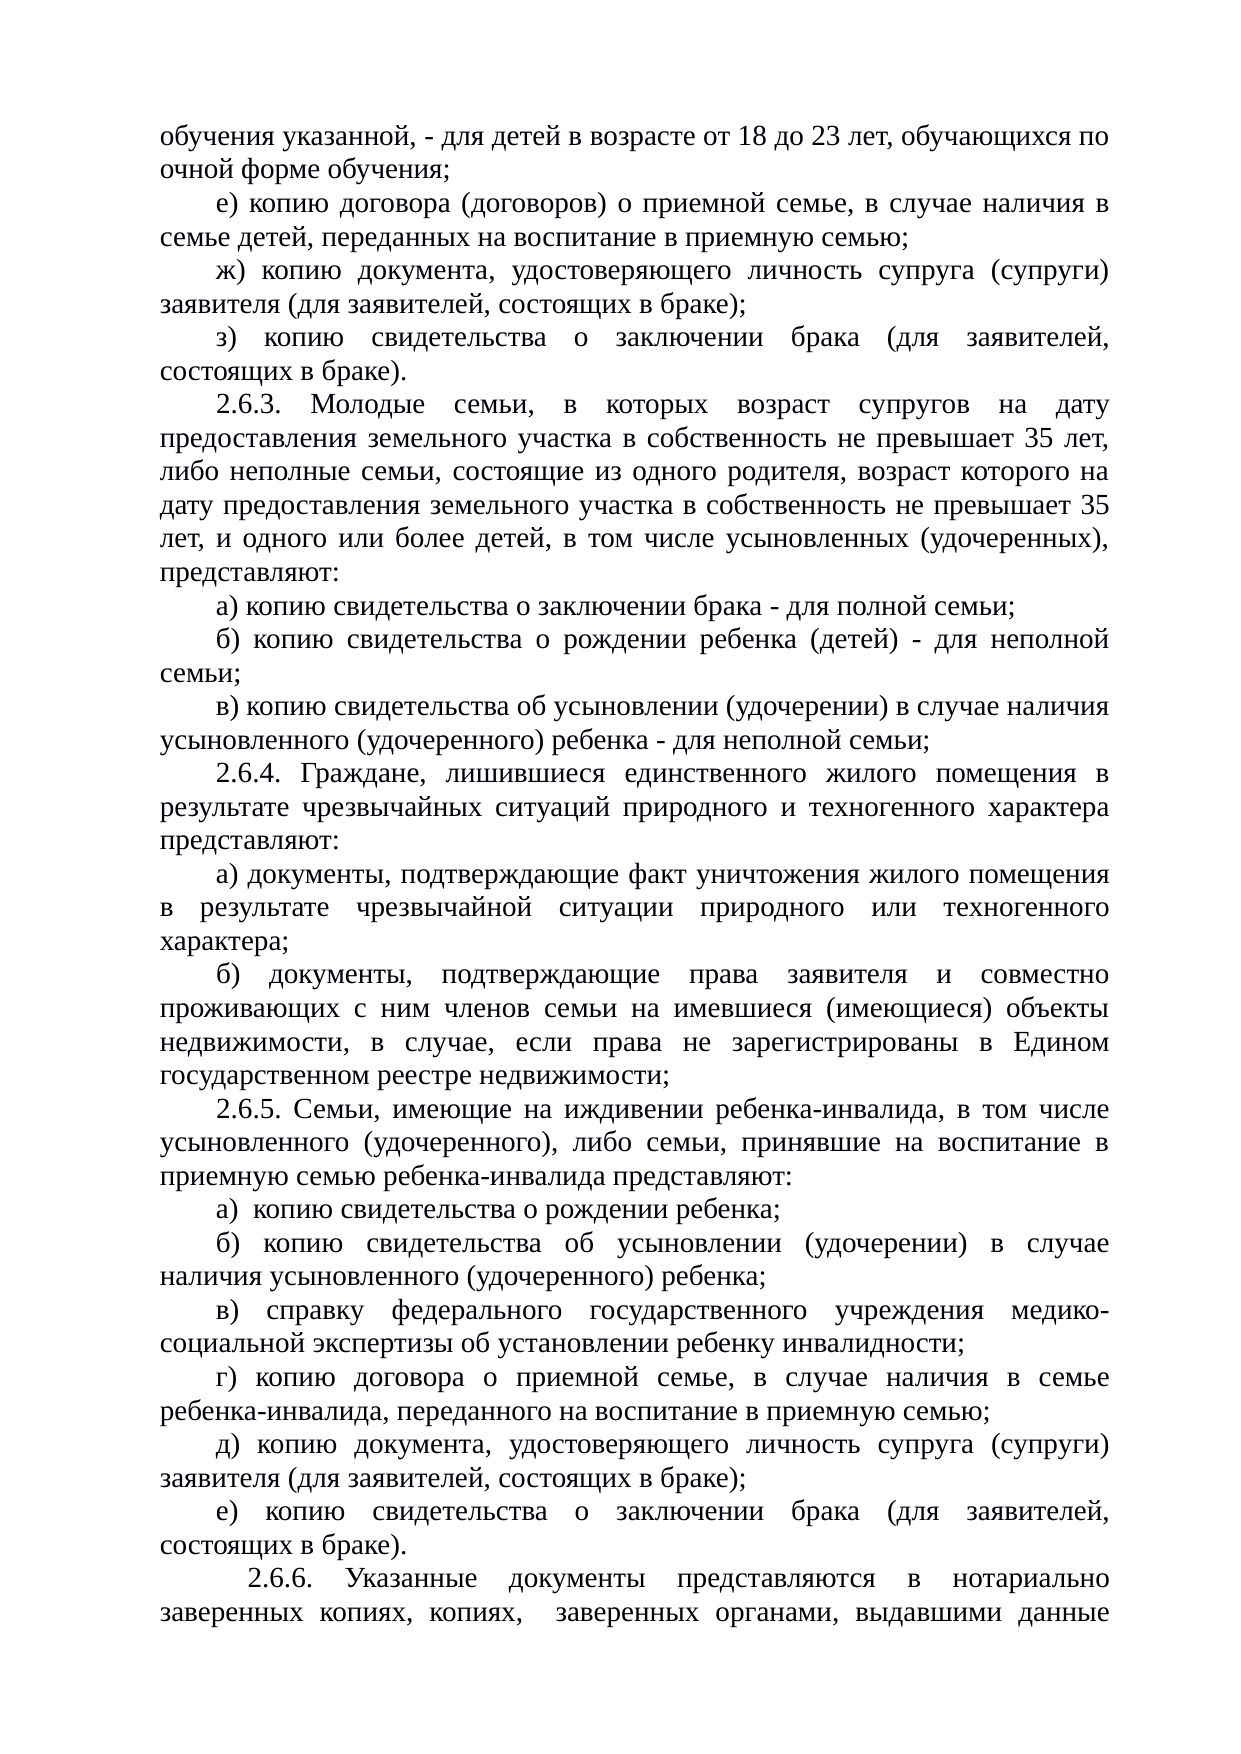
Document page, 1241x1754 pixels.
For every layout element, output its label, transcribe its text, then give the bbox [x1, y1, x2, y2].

text ж) копию документа, удостоверяющего личность супруга (супруги) заявителя (для заявителей, состоящих в браке); [159, 252, 1110, 319]
text обучения указанной, - для детей в возрасте от 18 до 23 лет, обучающихся по очной форме обучения; [159, 118, 1110, 185]
text з) копию свидетельства о заключении брака (для заявителей, состоящих в браке). [159, 319, 1110, 386]
text д) копию документа, удостоверяющего личность супруга (супруги) заявителя (для заявителей, состоящих в браке); [159, 1426, 1110, 1493]
text г) копию договора о приемной семье, в случае наличия в семье ребенка-инвалида, переданного на воспитание в приемную семью; [159, 1359, 1110, 1426]
text 2.6.6. Указанные документы представляются в нотариально заверенных копиях, копиях, заверенных органами, выдавшими данные [159, 1560, 1110, 1627]
text б) копию свидетельства об усыновлении (удочерении) в случае наличия усыновленного (удочеренного) ребенка; [159, 1225, 1110, 1292]
text а) документы, подтверждающие факт уничтожения жилого помещения в результате чрезвычайной ситуации природного или техногенного характера; [159, 856, 1110, 957]
text в) копию свидетельства об усыновлении (удочерении) в случае наличия усыновленного (удочеренного) ребенка - для неполной семьи; [159, 688, 1110, 755]
text 2.6.4. Граждане, лишившиеся единственного жилого помещения в результате чрезвычайных ситуаций природного и техногенного характера представляют: [159, 755, 1110, 856]
text е) копию свидетельства о заключении брака (для заявителей, состоящих в браке). [159, 1493, 1110, 1560]
text б) документы, подтверждающие права заявителя и совместно проживающих с ним членов семьи на имевшиеся (имеющиеся) объекты недвижимости, в случае, если права не зарегистрированы в Едином государственном реестре недвижимости; [159, 957, 1110, 1091]
text а) копию свидетельства о рождении ребенка; [159, 1191, 1110, 1225]
text а) копию свидетельства о заключении брака - для полной семьи; [159, 588, 1110, 621]
text 2.6.5. Семьи, имеющие на иждивении ребенка-инвалида, в том числе усыновленного (удочеренного), либо семьи, принявшие на воспитание в приемную семью ребенка-инвалида представляют: [159, 1091, 1110, 1191]
text 2.6.3. Молодые семьи, в которых возраст супругов на дату предоставления земельного участка в собственность не превышает 35 лет, либо неполные семьи, состоящие из одного родителя, возраст которого на дату предоставления земельного участка в собственность не превышает 35 лет, и одного или более детей, в том числе усыновленных (удочеренных), представляют: [159, 386, 1110, 588]
text в) справку федерального государственного учреждения медико-социальной экспертизы об установлении ребенку инвалидности; [159, 1292, 1110, 1359]
text е) копию договора (договоров) о приемной семье, в случае наличия в семье детей, переданных на воспитание в приемную семью; [159, 185, 1110, 252]
text б) копию свидетельства о рождении ребенка (детей) - для неполной семьи; [159, 621, 1110, 688]
